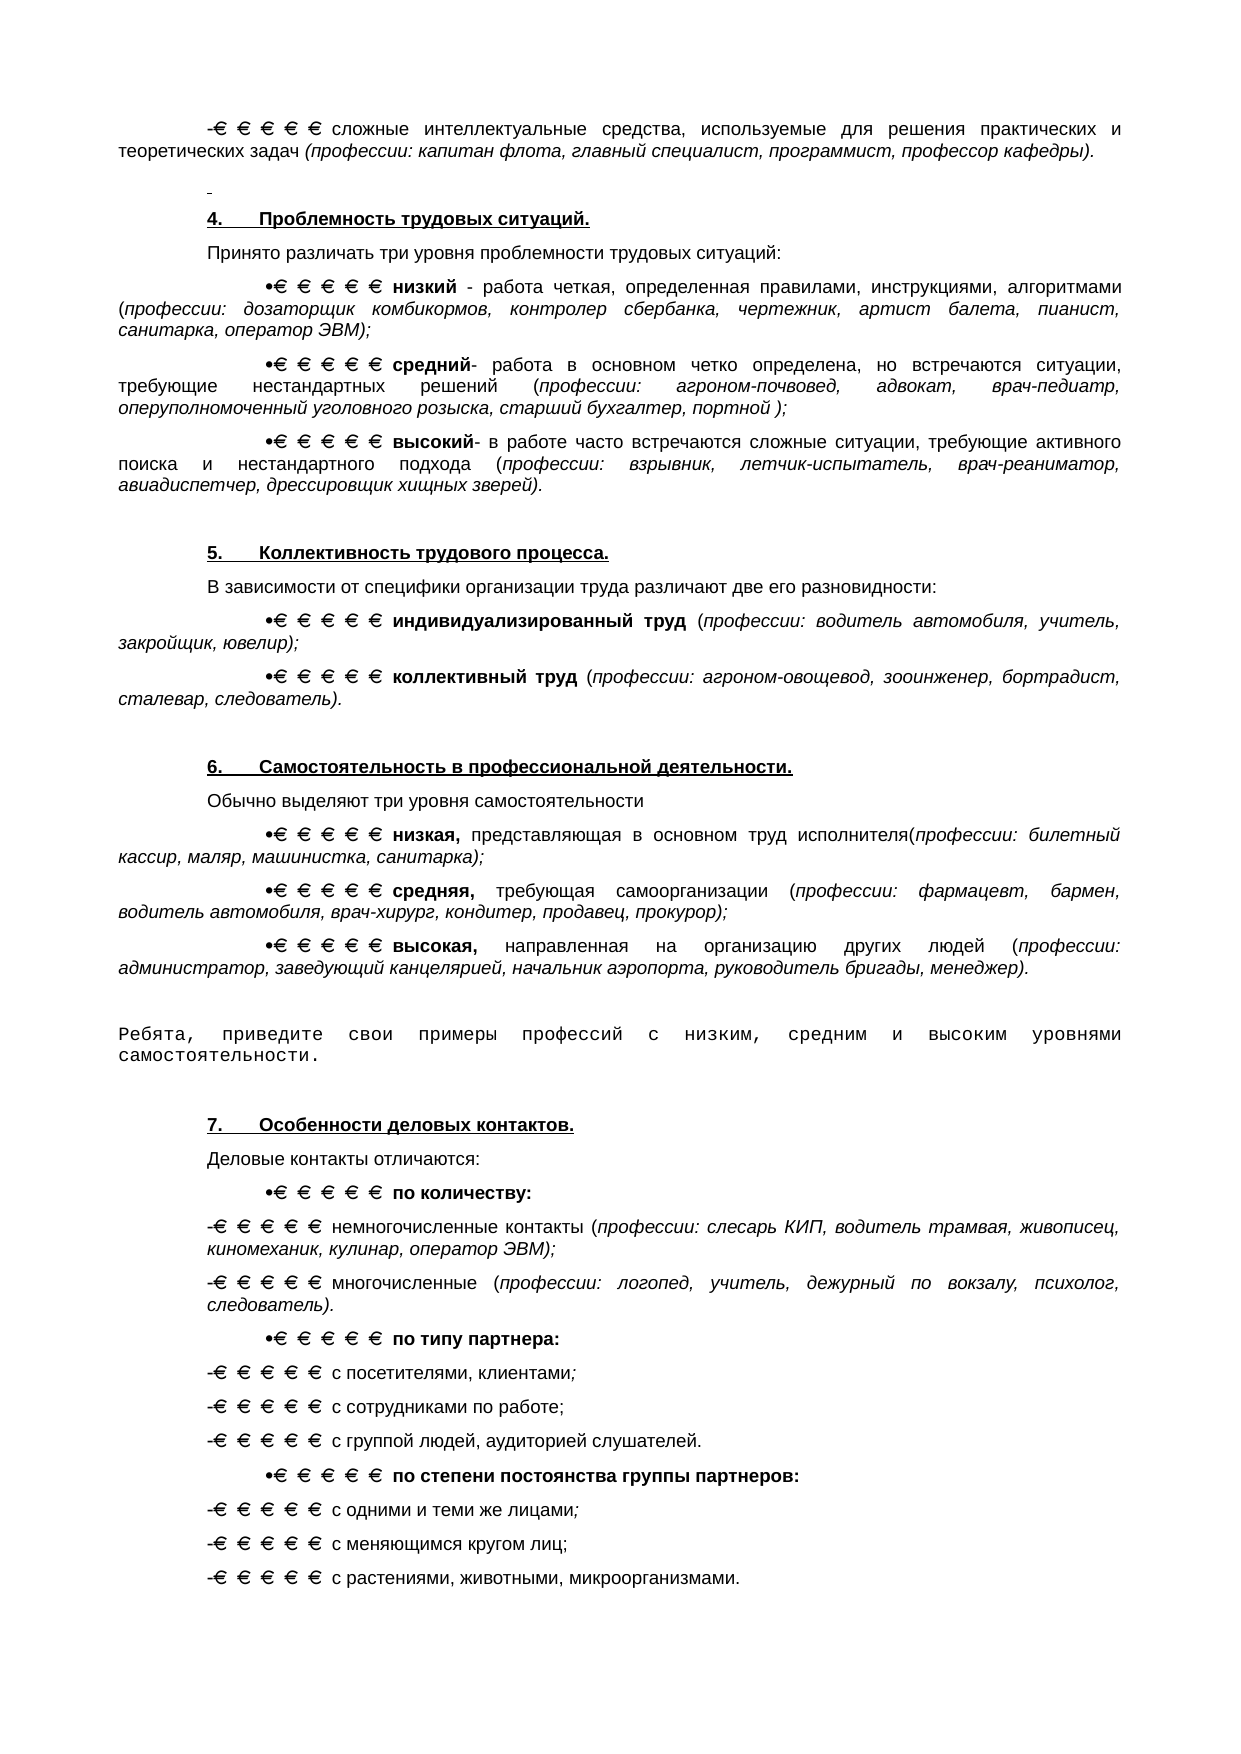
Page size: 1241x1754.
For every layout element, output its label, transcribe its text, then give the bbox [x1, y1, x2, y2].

text Принято различать три уровня проблемности трудовых ситуаций: [118, 242, 1122, 263]
text по степени постоянства группы партнеров: [118, 1464, 1122, 1486]
text В зависимости от специфики организации труда различают две его разновидности: [118, 576, 1122, 598]
text Деловые контакты отличаются: [118, 1148, 1122, 1170]
text индивидуализированный труд (профессии: водитель автомобиля, учитель, закройщик, ювелир); [118, 610, 1122, 653]
text сложные интеллектуальные средства, используемые для решения практических и теоретических задач (профессии: капитан флота, главный специалист, программист, профессор кафедры). [118, 118, 1122, 161]
text высокий- в работе часто встречаются сложные ситуации, требующие активного поиска и нестандартного подхода (профессии: взрывник, летчик-испытатель, врач-реаниматор, авиадиспетчер, дрессировщик хищных зверей). [118, 431, 1122, 495]
text по количеству: [118, 1182, 1122, 1204]
text высокая, направленная на организацию других людей (профессии: администратор, заведующий канцелярией, начальник аэропорта, руководитель бригады, менеджер). [118, 935, 1122, 978]
text с меняющимся кругом лиц; [207, 1533, 1122, 1554]
text многочисленные (профессии: логопед, учитель, дежурный по вокзалу, психолог, следователь). [207, 1272, 1122, 1315]
text 7. Особенности деловых контактов. [118, 1114, 1122, 1136]
text с группой людей, аудиторией слушателей. [207, 1430, 1122, 1452]
text 5. Коллективность трудового процесса. [118, 542, 1122, 563]
text 6. Самостоятельность в профессиональной деятельности. [118, 756, 1122, 777]
text коллективный труд (профессии: агроном-овощевод, зооинженер, бортрадист, сталевар, следователь). [118, 666, 1122, 709]
text с растениями, животными, микроорганизмами. [207, 1567, 1122, 1589]
text немногочисленные контакты (профессии: слесарь КИП, водитель трамвая, живописец, киномеханик, кулинар, оператор ЭВМ); [207, 1216, 1122, 1259]
text 4. Проблемность трудовых ситуаций. [118, 208, 1122, 229]
text с одними и теми же лицами; [207, 1499, 1122, 1520]
text Обычно выделяют три уровня самостоятельности [118, 790, 1122, 811]
text средняя, требующая самоорганизации (профессии: фармацевт, бармен, водитель автомобиля, врач-хирург, кондитер, продавец, прокурор); [118, 879, 1122, 923]
text Ребята, приведите свои примеры профессий с низким, средним и высоким уровнями самостоятельности. [118, 1025, 1122, 1067]
text средний- работа в основном четко определена, но встречаются ситуации, требующие нестандартных решений (профессии: агроном-почвовед, адвокат, врач-педиатр, оперуполномоченный уголовного розыска, старший бухгалтер, портной ); [118, 353, 1122, 418]
text с сотрудниками по работе; [207, 1396, 1122, 1418]
text по типу партнера: [118, 1328, 1122, 1349]
text с посетителями, клиентами; [207, 1362, 1122, 1384]
text низкая, представляющая в основном труд исполнителя(профессии: билетный кассир, маляр, машинистка, санитарка); [118, 824, 1122, 867]
text низкий - работа четкая, определенная правилами, инструкциями, алгоритмами (профессии: дозаторщик комбикормов, контролер сбербанка, чертежник, артист балета, пианист, санитарка, оператор ЭВМ); [118, 276, 1122, 341]
